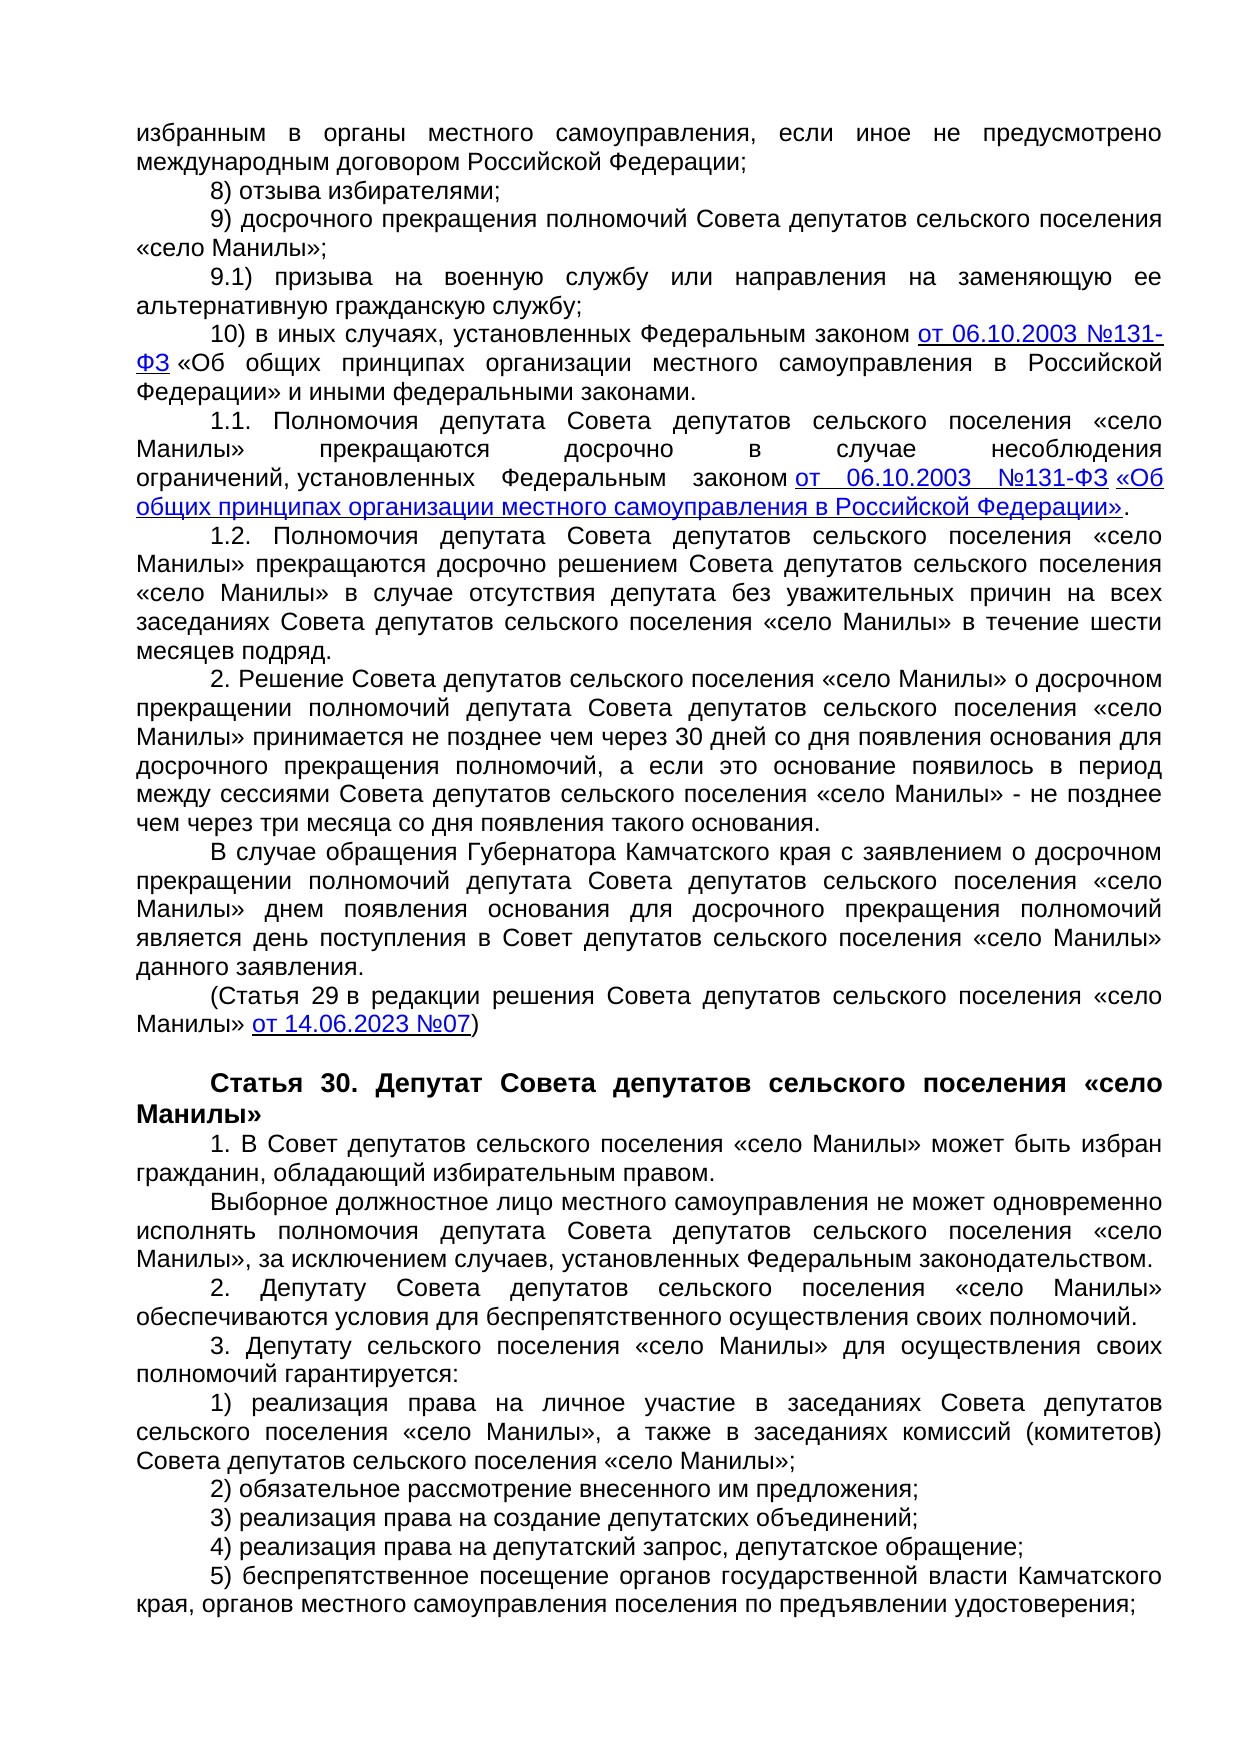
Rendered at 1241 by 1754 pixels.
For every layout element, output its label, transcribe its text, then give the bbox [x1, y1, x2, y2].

text (Статья 29 в редакции решения Совета депутатов сельского поселения «село Манилы» от 14.06.2023 №07) [136, 981, 1163, 1038]
text 2. Решение Совета депутатов сельского поселения «село Манилы» о досрочном прекращении полномочий депутата Совета депутатов сельского поселения «село Манилы» принимается не позднее чем через 30 дней со дня появления основания для досрочного прекращения полномочий, а если это основание появилось в период между сессиями Совета депутатов сельского поселения «село Манилы» - не позднее чем через три месяца со дня появления такого основания. [136, 664, 1163, 837]
text Статья 30. Депутат Совета депутатов сельского поселения «село Манилы» [136, 1067, 1163, 1129]
text 2. Депутату Совета депутатов сельского поселения «село Манилы» обеспечиваются условия для беспрепятственного осуществления своих полномочий. [136, 1273, 1163, 1331]
text В случае обращения Губернатора Камчатского края с заявлением о досрочном прекращении полномочий депутата Совета депутатов сельского поселения «село Манилы» днем появления основания для досрочного прекращения полномочий является день поступления в Совет депутатов сельского поселения «село Манилы» данного заявления. [136, 837, 1163, 981]
text 3. Депутату сельского поселения «село Манилы» для осуществления своих полномочий гарантируется: [136, 1331, 1163, 1388]
text 8) отзыва избирателями; [136, 176, 1163, 204]
text 3) реализация права на создание депутатских объединений; [136, 1503, 1163, 1532]
text 2) обязательное рассмотрение внесенного им предложения; [136, 1474, 1163, 1503]
text 10) в иных случаях, установленных Федеральным законом от 06.10.2003 №131-ФЗ «Об общих принципах организации местного самоуправления в Российской Федерации» и иными федеральными законами. [136, 319, 1163, 406]
text 1.2. Полномочия депутата Совета депутатов сельского поселения «село Манилы» прекращаются досрочно решением Совета депутатов сельского поселения «село Манилы» в случае отсутствия депутата без уважительных причин на всех заседаниях Совета депутатов сельского поселения «село Манилы» в течение шести месяцев подряд. [136, 521, 1163, 664]
text 1.1. Полномочия депутата Совета депутатов сельского поселения «село Манилы» прекращаются досрочно в случае несоблюдения ограничений, установленных Федеральным законом от 06.10.2003 №131-ФЗ «Об общих принципах организации местного самоуправления в Российской Федерации». [136, 406, 1163, 521]
text 1) реализация права на личное участие в заседаниях Совета депутатов сельского поселения «село Манилы», а также в заседаниях комиссий (комитетов) Совета депутатов сельского поселения «село Манилы»; [136, 1388, 1163, 1474]
text 9) досрочного прекращения полномочий Совета депутатов сельского поселения «село Манилы»; [136, 204, 1163, 262]
text Выборное должностное лицо местного самоуправления не может одновременно исполнять полномочия депутата Совета депутатов сельского поселения «село Манилы», за исключением случаев, установленных Федеральным законодательством. [136, 1187, 1163, 1273]
text 9.1) призыва на военную службу или направления на заменяющую ее альтернативную гражданскую службу; [136, 262, 1163, 319]
text 5) беспрепятственное посещение органов государственной власти Камчатского края, органов местного самоуправления поселения по предъявлении удостоверения; [136, 1561, 1163, 1618]
text 1. В Совет депутатов сельского поселения «село Манилы» может быть избран гражданин, обладающий избирательным правом. [136, 1129, 1163, 1187]
text 4) реализация права на депутатский запрос, депутатское обращение; [136, 1532, 1163, 1561]
text избранным в органы местного самоуправления, если иное не предусмотрено международным договором Российской Федерации; [136, 118, 1163, 176]
